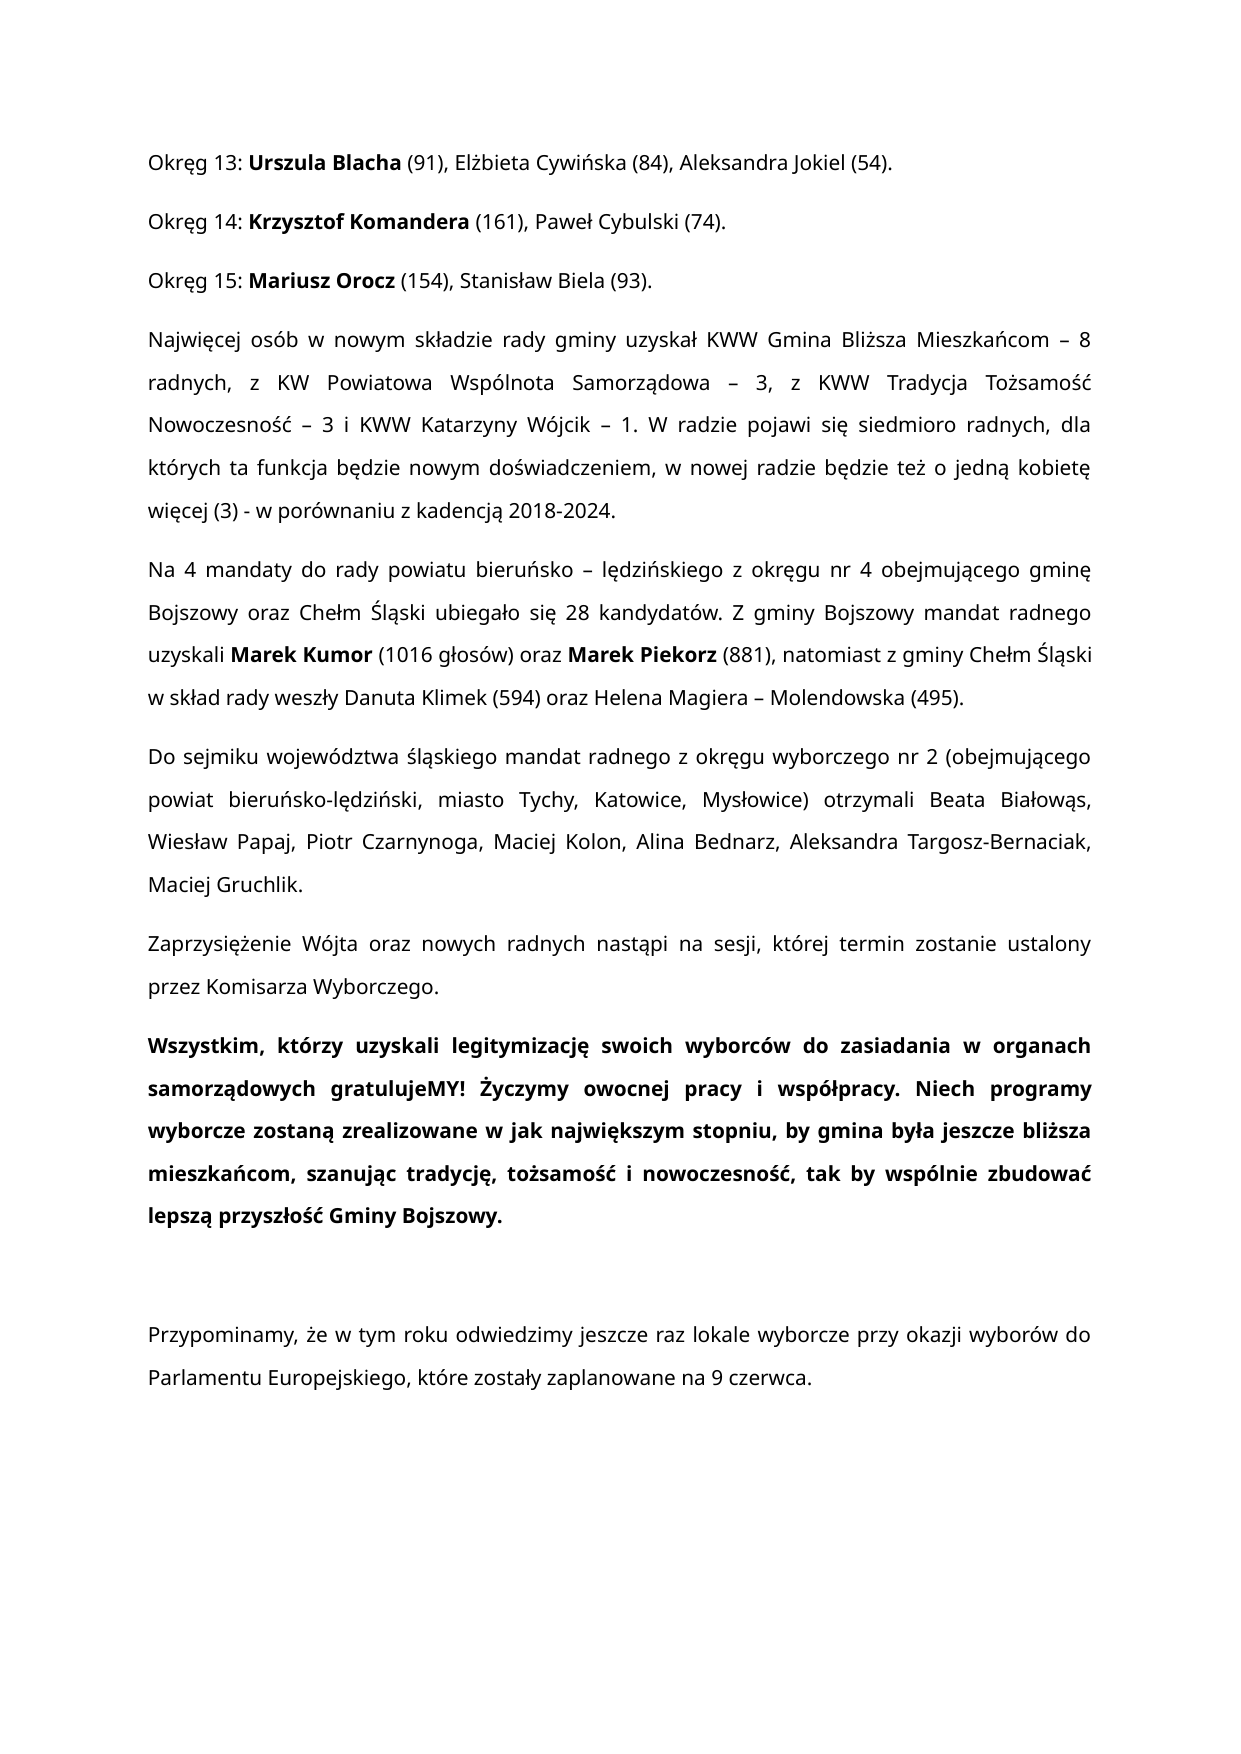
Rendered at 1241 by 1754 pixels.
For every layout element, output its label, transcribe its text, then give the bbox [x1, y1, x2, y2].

text Okręg 14: Krzysztof Komandera (161), Paweł Cybulski (74). [148, 207, 1093, 235]
text Okręg 15: Mariusz Orocz (154), Stanisław Biela (93). [148, 266, 1093, 294]
text Zaprzysiężenie Wójta oraz nowych radnych nastąpi na sesji, której termin zostanie ustalony przez Komisarza Wyborczego. [148, 929, 1093, 1000]
text Okręg 13: Urszula Blacha (91), Elżbieta Cywińska (84), Aleksandra Jokiel (54). [148, 148, 1093, 176]
text Na 4 mandaty do rady powiatu bieruńsko – lędzińskiego z okręgu nr 4 obejmującego gminę Bojszowy oraz Chełm Śląski ubiegało się 28 kandydatów. Z gminy Bojszowy mandat radnego uzyskali Marek Kumor (1016 głosów) oraz Marek Piekorz (881), natomiast z gminy Chełm Śląski w skład rady weszły Danuta Klimek (594) oraz Helena Magiera – Molendowska (495). [148, 555, 1093, 711]
text Do sejmiku województwa śląskiego mandat radnego z okręgu wyborczego nr 2 (obejmującego powiat bieruńsko-lędziński, miasto Tychy, Katowice, Mysłowice) otrzymali Beata Białowąs, Wiesław Papaj, Piotr Czarnynoga, Maciej Kolon, Alina Bednarz, Aleksandra Targosz-Bernaciak, Maciej Gruchlik. [148, 742, 1093, 898]
text Wszystkim, którzy uzyskali legitymizację swoich wyborców do zasiadania w organach samorządowych gratulujeMY! Życzymy owocnej pracy i współpracy. Niech programy wyborcze zostaną zrealizowane w jak największym stopniu, by gmina była jeszcze bliższa mieszkańcom, szanując tradycję, tożsamość i nowoczesność, tak by wspólnie zbudować lepszą przyszłość Gminy Bojszowy. [148, 1031, 1093, 1230]
text Przypominamy, że w tym roku odwiedzimy jeszcze raz lokale wyborcze przy okazji wyborów do Parlamentu Europejskiego, które zostały zaplanowane na 9 czerwca. [148, 1320, 1093, 1391]
text Najwięcej osób w nowym składzie rady gminy uzyskał KWW Gmina Bliższa Mieszkańcom – 8 radnych, z KW Powiatowa Wspólnota Samorządowa – 3, z KWW Tradycja Tożsamość Nowoczesność – 3 i KWW Katarzyny Wójcik – 1. W radzie pojawi się siedmioro radnych, dla których ta funkcja będzie nowym doświadczeniem, w nowej radzie będzie też o jedną kobietę więcej (3) - w porównaniu z kadencją 2018-2024. [148, 325, 1093, 524]
